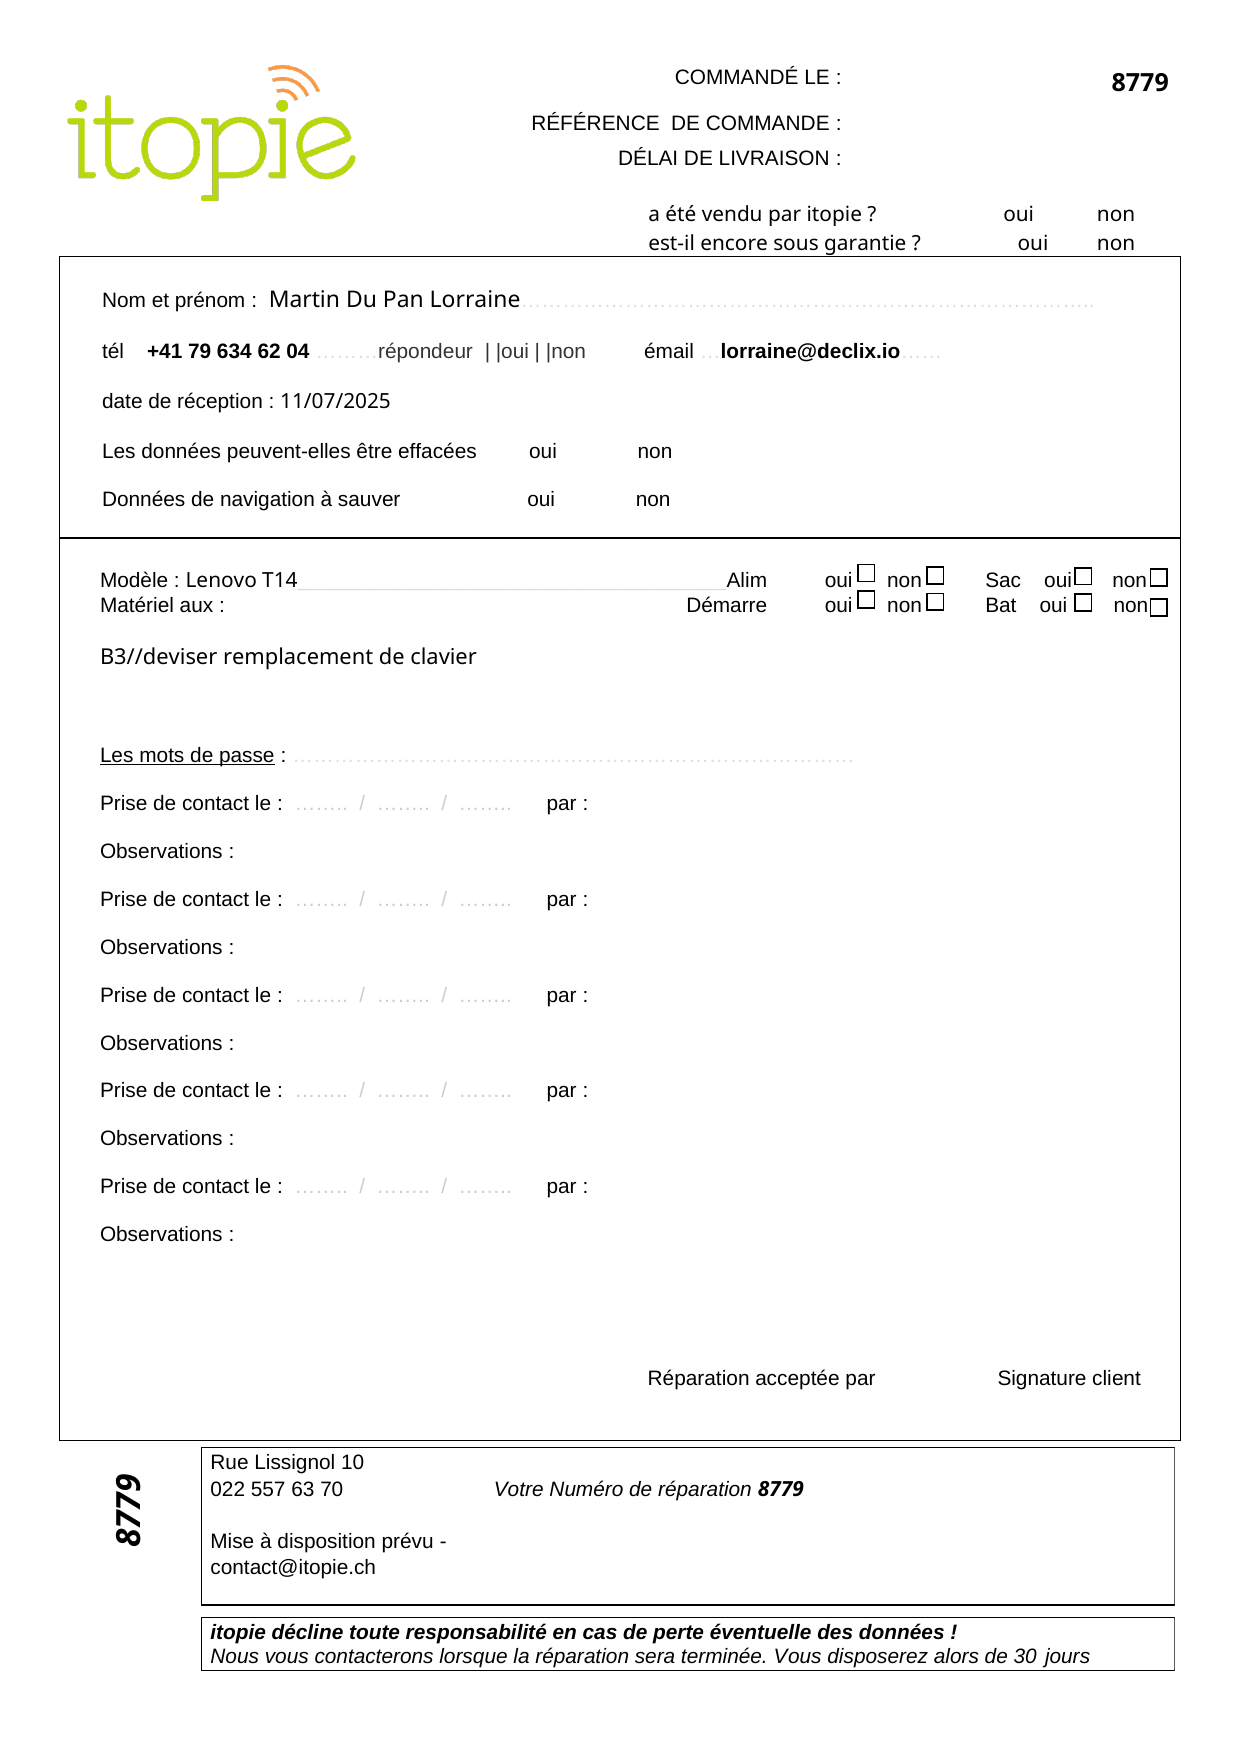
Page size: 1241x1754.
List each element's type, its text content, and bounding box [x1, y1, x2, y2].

text Données de navigation à sauver oui non [60, 484, 1180, 511]
text tél +41 79 634 62 04 ………répondeur | |oui | |non émail …lorraine@declix.io…… [60, 335, 1180, 362]
text Prise de contact le : …….. / …….. / …….. par : [60, 1171, 1180, 1198]
text Réparation acceptée par Signature client [60, 1363, 1180, 1390]
text Observations : [60, 1123, 1180, 1150]
text Prise de contact le : …….. / …….. / …….. par : [60, 788, 1180, 815]
text Matériel aux : Démarre oui non Bat oui non [60, 590, 1180, 617]
text Prise de contact le : …….. / …….. / …….. par : [60, 979, 1180, 1006]
text Nom et prénom : Martin Du Pan Lorraine……………………………………………………………………….. [60, 280, 1180, 314]
text Modèle : Lenovo T14 Alim oui non Sac oui non [879, 562, 925, 590]
table_cell DÉLAI DE LIVRAISON : [490, 140, 847, 175]
table_header Rue Lissignol 10 022 557 63 70 Votre Numéro de réparation 8779 Mise à disposition prévu - contact@itopie.ch [195, 1441, 1180, 1611]
table_header COMMANDÉ LE : [490, 59, 847, 104]
text B3//deviser remplacement de clavier [60, 638, 1180, 671]
text Observations : [60, 931, 1180, 958]
text Prise de contact le : …….. / …….. / …….. par : [60, 883, 1180, 911]
text Modèle : Lenovo T14 Alim oui non Sac oui non [948, 562, 1180, 590]
table_cell [847, 105, 1180, 140]
picture [67, 65, 356, 201]
table_header 8779 [59, 1441, 195, 1677]
text Observations : [60, 1219, 1180, 1246]
table_header 8779 [847, 59, 1180, 104]
text Modèle : Lenovo T14 Alim oui non Sac oui non [60, 562, 856, 590]
text est-il encore sous garantie ? oui non [59, 228, 1181, 256]
text Prise de contact le : …….. / …….. / …….. par : [60, 1075, 1180, 1102]
text date de réception : 11/07/2025 [60, 383, 1180, 415]
text Les mots de passe : ……………………………………………………………………… [60, 740, 1180, 767]
table_cell RÉFÉRENCE DE COMMANDE : [490, 105, 847, 140]
text a été vendu par itopie ? oui non [59, 199, 1181, 228]
table_cell [847, 140, 1180, 175]
text Les données peuvent-elles être effacées oui non [60, 436, 1180, 463]
table_cell itopie décline toute responsabilité en cas de perte éventuelle des données ! Nous vous contacterons lorsque la réparation sera terminée. Vous disposerez alors de 30 jours [195, 1611, 1180, 1677]
text Observations : [60, 836, 1180, 863]
text Observations : [60, 1027, 1180, 1054]
